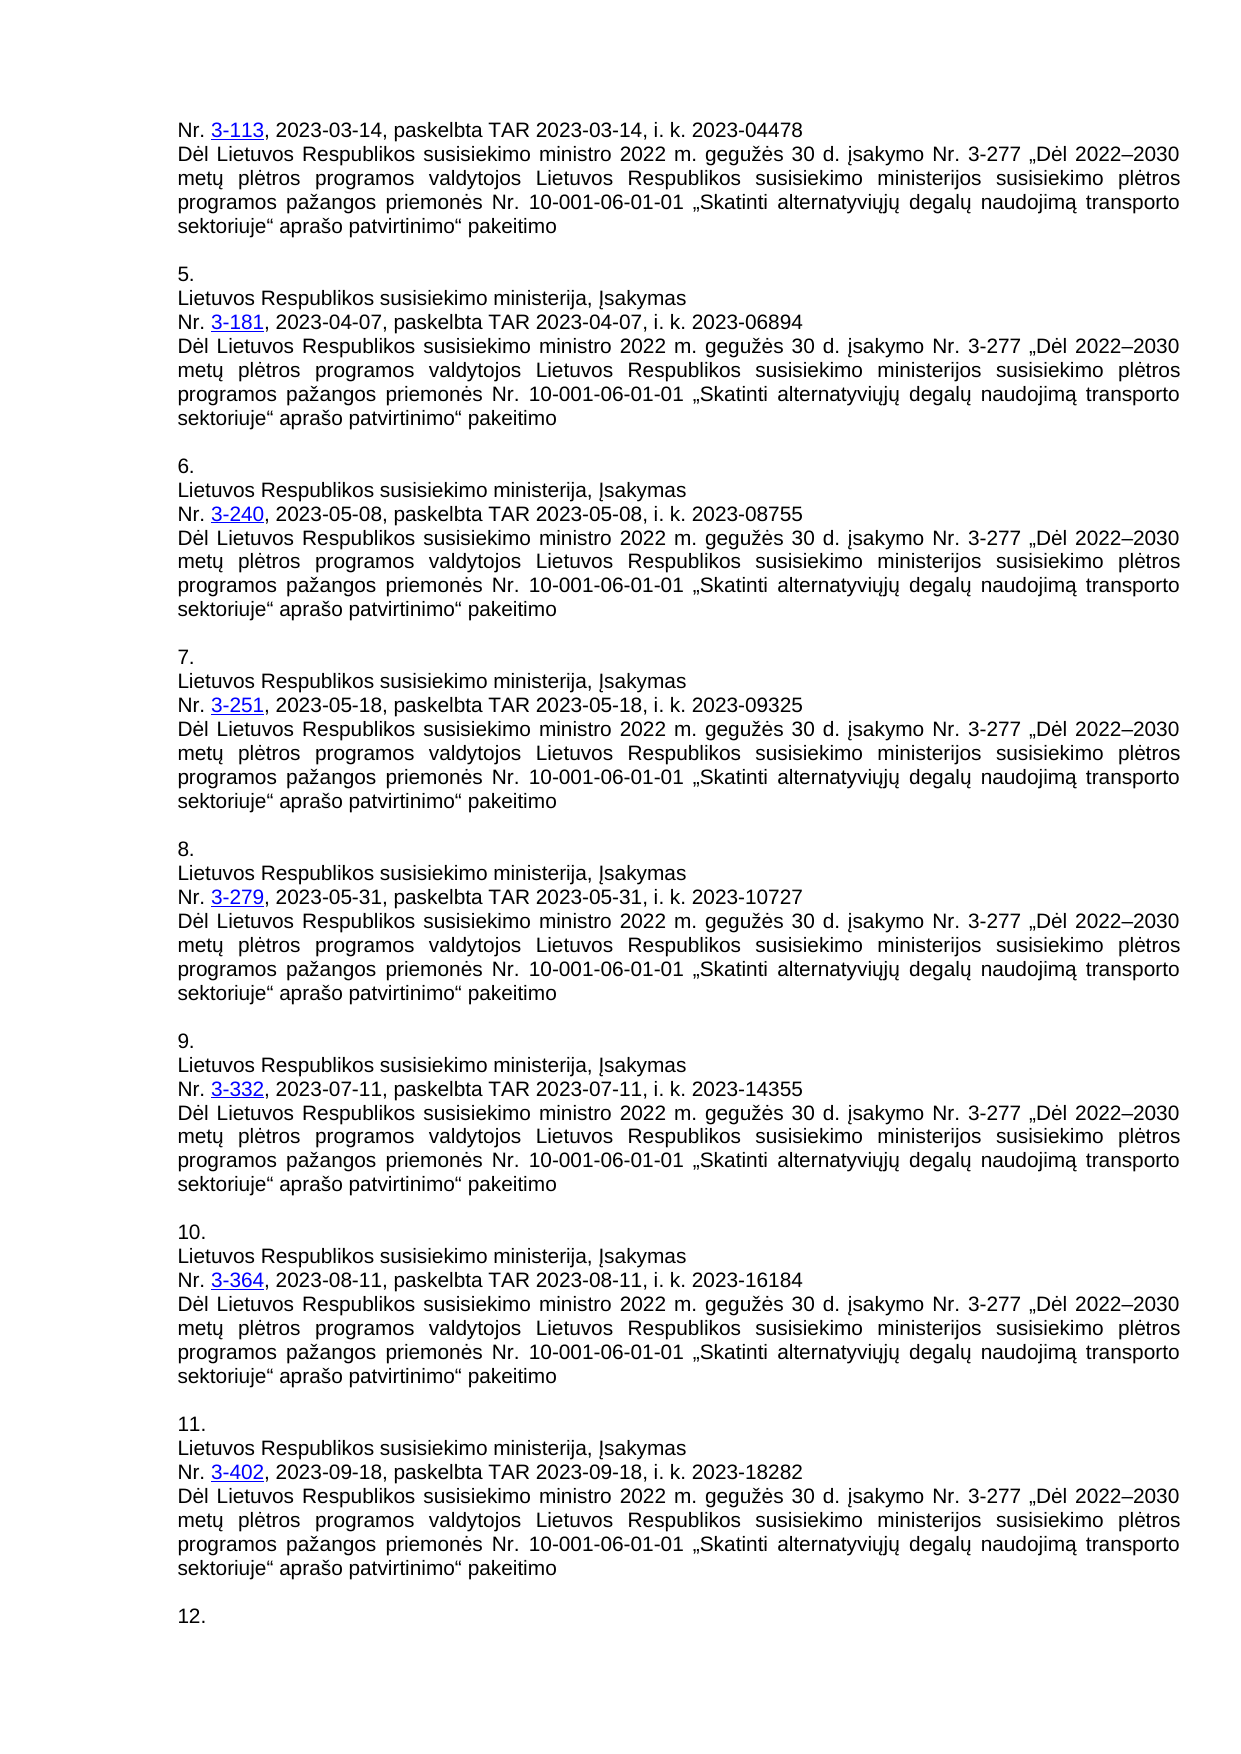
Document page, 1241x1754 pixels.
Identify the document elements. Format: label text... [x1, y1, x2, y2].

text 12. [177, 1603, 1181, 1627]
text Dėl Lietuvos Respublikos susisiekimo ministro 2022 m. gegužės 30 d. įsakymo Nr. 3-277 „Dėl 2022–2030 metų plėtros programos valdytojos Lietuvos Respublikos susisiekimo ministerijos susisiekimo plėtros programos pažangos priemonės Nr. 10-001-06-01-01 „Skatinti alternatyviųjų degalų naudojimą transporto sektoriuje“ aprašo patvirtinimo“ pakeitimo [177, 334, 1181, 429]
text Nr. 3-332, 2023-07-11, paskelbta TAR 2023-07-11, i. k. 2023-14355 [177, 1076, 1181, 1100]
text 5. [177, 262, 1181, 286]
text Dėl Lietuvos Respublikos susisiekimo ministro 2022 m. gegužės 30 d. įsakymo Nr. 3-277 „Dėl 2022–2030 metų plėtros programos valdytojos Lietuvos Respublikos susisiekimo ministerijos susisiekimo plėtros programos pažangos priemonės Nr. 10-001-06-01-01 „Skatinti alternatyviųjų degalų naudojimą transporto sektoriuje“ aprašo patvirtinimo“ pakeitimo [177, 1484, 1181, 1579]
text Lietuvos Respublikos susisiekimo ministerija, Įsakymas [177, 286, 1181, 310]
text 10. [177, 1220, 1181, 1244]
text Dėl Lietuvos Respublikos susisiekimo ministro 2022 m. gegužės 30 d. įsakymo Nr. 3-277 „Dėl 2022–2030 metų plėtros programos valdytojos Lietuvos Respublikos susisiekimo ministerijos susisiekimo plėtros programos pažangos priemonės Nr. 10-001-06-01-01 „Skatinti alternatyviųjų degalų naudojimą transporto sektoriuje“ aprašo patvirtinimo“ pakeitimo [177, 1292, 1181, 1388]
text Lietuvos Respublikos susisiekimo ministerija, Įsakymas [177, 1244, 1181, 1268]
text Dėl Lietuvos Respublikos susisiekimo ministro 2022 m. gegužės 30 d. įsakymo Nr. 3-277 „Dėl 2022–2030 metų plėtros programos valdytojos Lietuvos Respublikos susisiekimo ministerijos susisiekimo plėtros programos pažangos priemonės Nr. 10-001-06-01-01 „Skatinti alternatyviųjų degalų naudojimą transporto sektoriuje“ aprašo patvirtinimo“ pakeitimo [177, 1100, 1181, 1196]
text Dėl Lietuvos Respublikos susisiekimo ministro 2022 m. gegužės 30 d. įsakymo Nr. 3-277 „Dėl 2022–2030 metų plėtros programos valdytojos Lietuvos Respublikos susisiekimo ministerijos susisiekimo plėtros programos pažangos priemonės Nr. 10-001-06-01-01 „Skatinti alternatyviųjų degalų naudojimą transporto sektoriuje“ aprašo patvirtinimo“ pakeitimo [177, 717, 1181, 813]
text Nr. 3-402, 2023-09-18, paskelbta TAR 2023-09-18, i. k. 2023-18282 [177, 1460, 1181, 1484]
text Dėl Lietuvos Respublikos susisiekimo ministro 2022 m. gegužės 30 d. įsakymo Nr. 3-277 „Dėl 2022–2030 metų plėtros programos valdytojos Lietuvos Respublikos susisiekimo ministerijos susisiekimo plėtros programos pažangos priemonės Nr. 10-001-06-01-01 „Skatinti alternatyviųjų degalų naudojimą transporto sektoriuje“ aprašo patvirtinimo“ pakeitimo [177, 909, 1181, 1004]
text Nr. 3-279, 2023-05-31, paskelbta TAR 2023-05-31, i. k. 2023-10727 [177, 885, 1181, 909]
text Dėl Lietuvos Respublikos susisiekimo ministro 2022 m. gegužės 30 d. įsakymo Nr. 3-277 „Dėl 2022–2030 metų plėtros programos valdytojos Lietuvos Respublikos susisiekimo ministerijos susisiekimo plėtros programos pažangos priemonės Nr. 10-001-06-01-01 „Skatinti alternatyviųjų degalų naudojimą transporto sektoriuje“ aprašo patvirtinimo“ pakeitimo [177, 525, 1181, 621]
text Lietuvos Respublikos susisiekimo ministerija, Įsakymas [177, 1436, 1181, 1460]
text 8. [177, 837, 1181, 861]
text Dėl Lietuvos Respublikos susisiekimo ministro 2022 m. gegužės 30 d. įsakymo Nr. 3-277 „Dėl 2022–2030 metų plėtros programos valdytojos Lietuvos Respublikos susisiekimo ministerijos susisiekimo plėtros programos pažangos priemonės Nr. 10-001-06-01-01 „Skatinti alternatyviųjų degalų naudojimą transporto sektoriuje“ aprašo patvirtinimo“ pakeitimo [177, 142, 1181, 238]
text Lietuvos Respublikos susisiekimo ministerija, Įsakymas [177, 477, 1181, 501]
text Nr. 3-240, 2023-05-08, paskelbta TAR 2023-05-08, i. k. 2023-08755 [177, 501, 1181, 525]
text Nr. 3-181, 2023-04-07, paskelbta TAR 2023-04-07, i. k. 2023-06894 [177, 310, 1181, 334]
text 7. [177, 645, 1181, 669]
text 9. [177, 1028, 1181, 1052]
text Nr. 3-251, 2023-05-18, paskelbta TAR 2023-05-18, i. k. 2023-09325 [177, 693, 1181, 717]
text Lietuvos Respublikos susisiekimo ministerija, Įsakymas [177, 861, 1181, 885]
text Nr. 3-113, 2023-03-14, paskelbta TAR 2023-03-14, i. k. 2023-04478 [177, 118, 1181, 142]
text Nr. 3-364, 2023-08-11, paskelbta TAR 2023-08-11, i. k. 2023-16184 [177, 1268, 1181, 1292]
text Lietuvos Respublikos susisiekimo ministerija, Įsakymas [177, 1052, 1181, 1076]
text 6. [177, 453, 1181, 477]
text 11. [177, 1412, 1181, 1436]
text Lietuvos Respublikos susisiekimo ministerija, Įsakymas [177, 669, 1181, 693]
